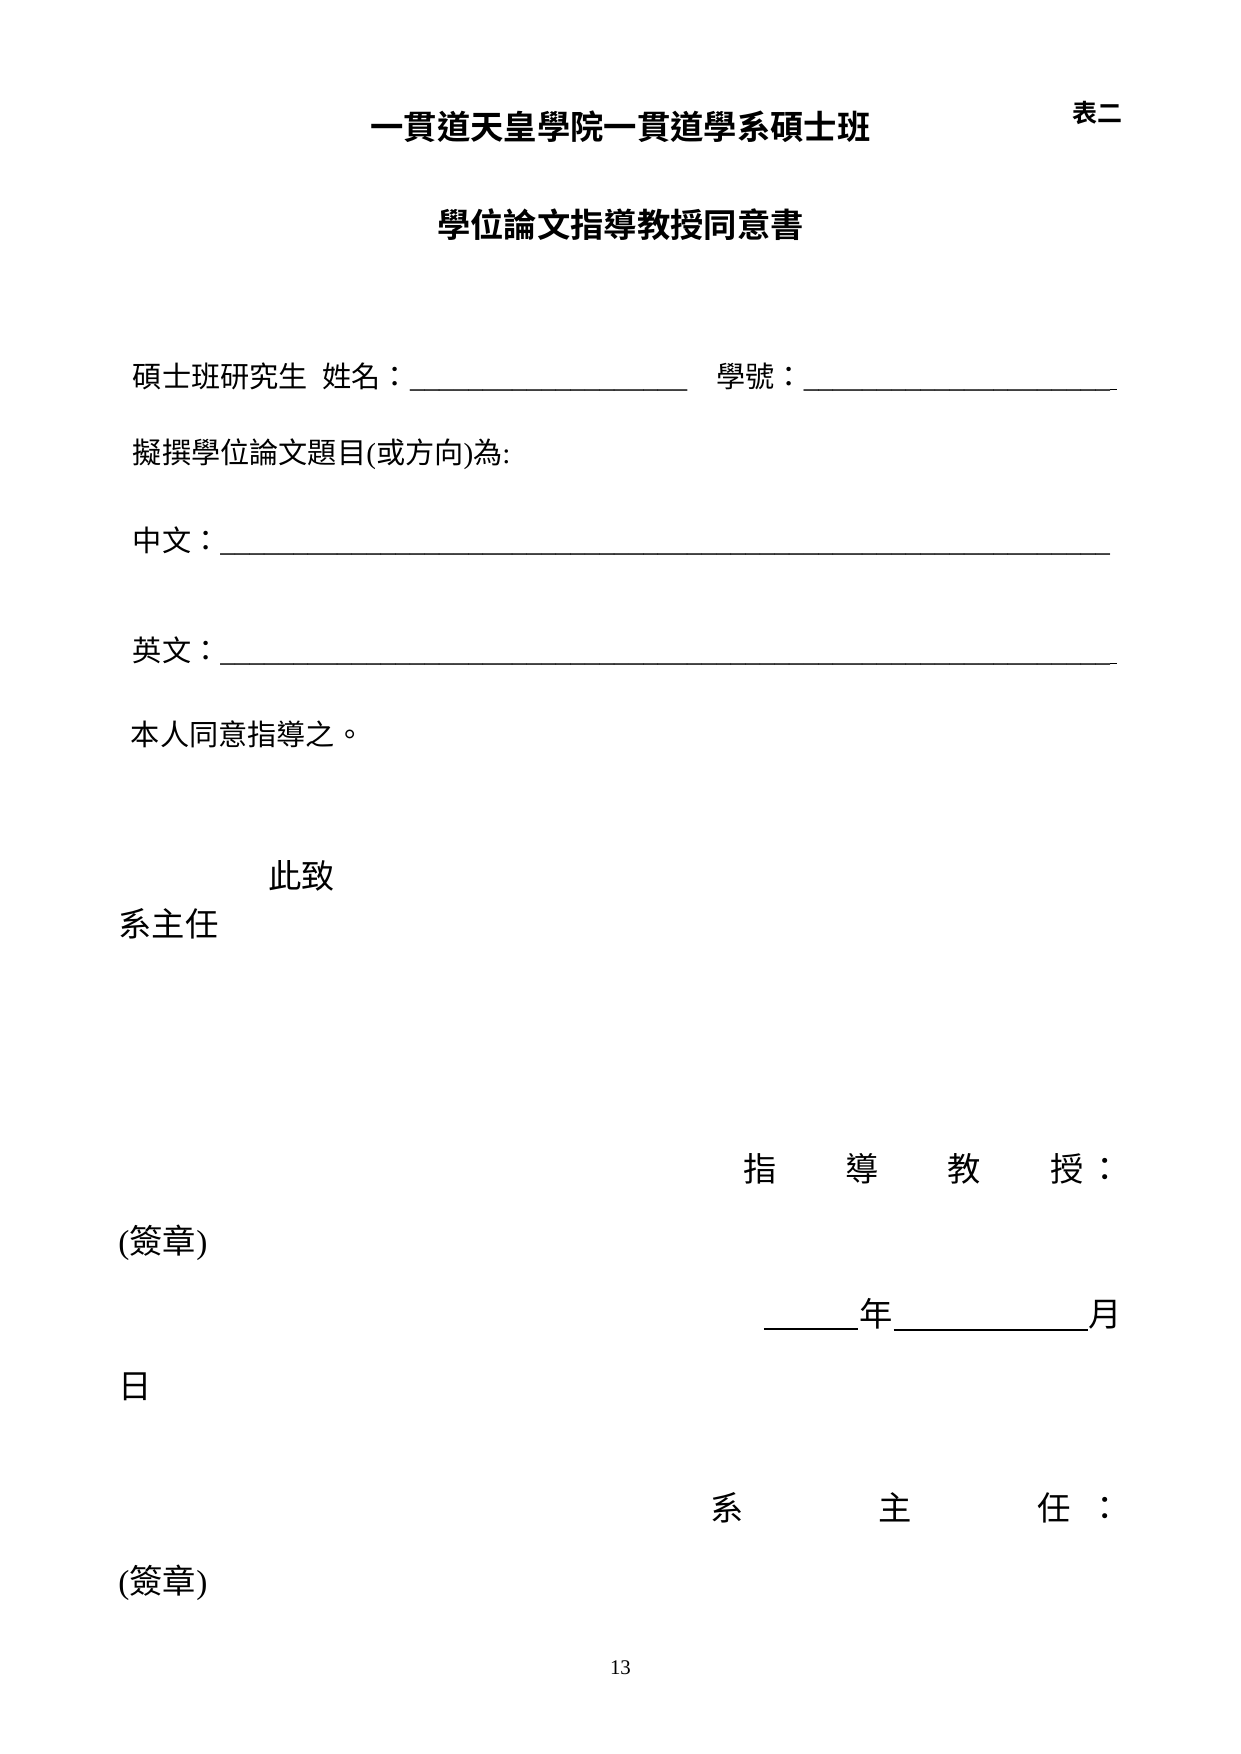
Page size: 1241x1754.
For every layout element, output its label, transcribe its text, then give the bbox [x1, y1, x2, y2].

text 指 導 教 授： (簽章) [118, 1143, 1122, 1263]
text 英文：_____________________________________________________________ [118, 627, 1122, 669]
text 系主任 [118, 898, 1122, 946]
text 表二 [1047, 93, 1147, 129]
text 年 月 日 [118, 1287, 1122, 1408]
text 本人同意指導之。 [131, 712, 1122, 754]
text 碩士班研究生 姓名：___________________ 學號：_____________________ [118, 353, 1122, 396]
text 中文：_____________________________________________________________ [118, 518, 1122, 560]
text 學位論文指導教授同意書 [118, 198, 1122, 247]
text 系 主 任 ： (簽章) [118, 1482, 1122, 1603]
text 此致 [118, 850, 1122, 898]
text 擬撰學位論文題目(或方向)為: [118, 429, 1122, 471]
text 一貫道天皇學院一貫道學系碩士班 [118, 86, 1162, 149]
